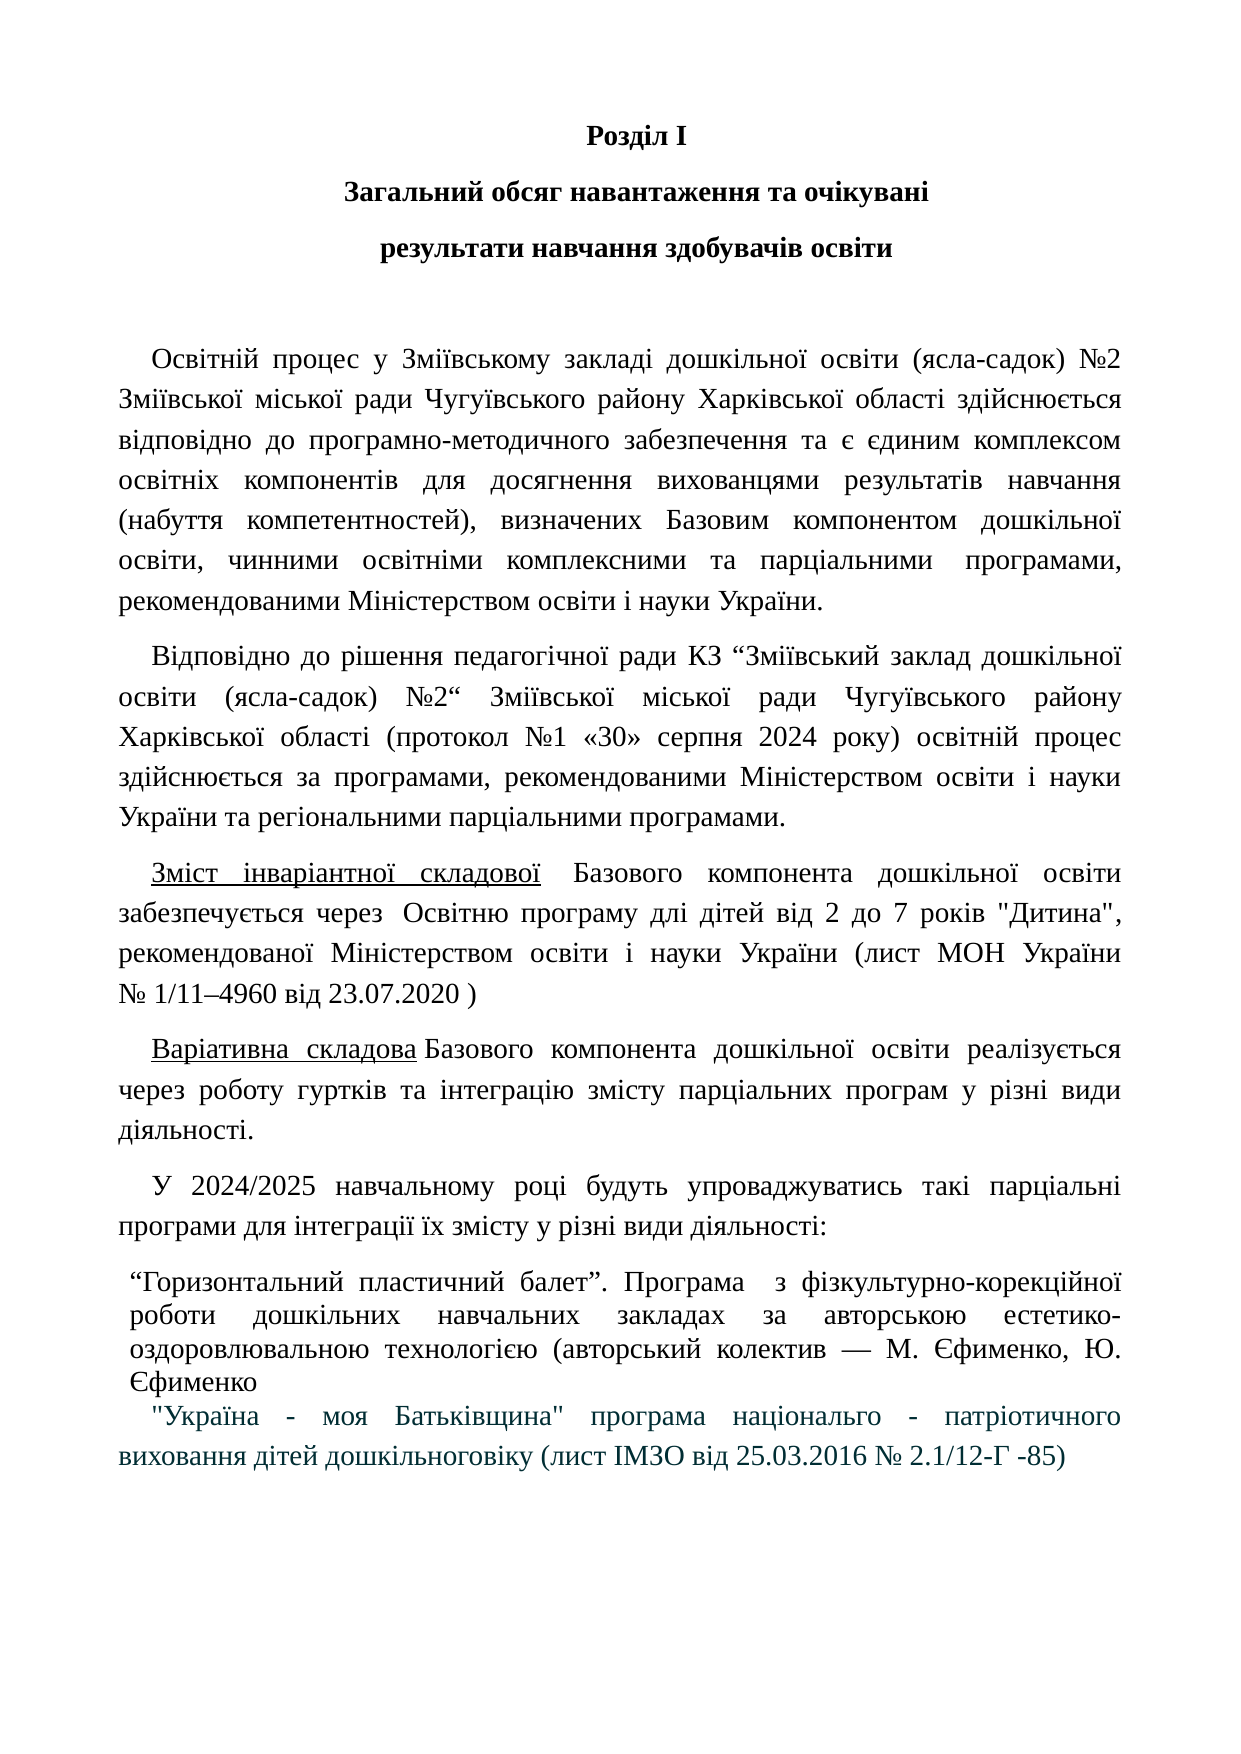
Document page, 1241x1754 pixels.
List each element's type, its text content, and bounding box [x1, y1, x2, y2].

text Розділ І [118, 118, 1122, 152]
text Зміст інваріантної складової Базового компонента дошкільної освіти забезпечується через Освітню програму длі дітей від 2 до 7 років "Дитина", рекомендованої Міністерством освіти і науки України (лист МОН України № 1/11–4960 від 23.07.2020 ) [118, 855, 1122, 1009]
text "Україна - моя Батьківщина" програма національго - патріотичного виховання дітей дошкільноговіку (лист ІМЗО від 25.03.2016 № 2.1/12-Г -85) [118, 1398, 1122, 1472]
text Загальний обсяг навантаження та очікувані [118, 174, 1122, 207]
text “Горизонтальний пластичний балет”. Програма з фізкультурно-корекційної роботи дошкільних навчальних закладах за авторською естетико-оздоровлювальною технологією (авторський колектив — М. Єфименко, Ю. Єфименко [129, 1264, 1122, 1398]
text Варіативна складова Базового компонента дошкільної освіти реалізується через роботу гуртків та інтеграцію змісту парціальних програм у різні види діяльності. [118, 1032, 1122, 1146]
text У 2024/2025 навчальному році будуть упроваджуватись такі парціальні програми для інтеграції їх змісту у різні види діяльності: [118, 1168, 1122, 1242]
text результати навчання здобувачів освіти [118, 230, 1122, 263]
text Відповідно до рішення педагогічної ради КЗ “Зміївський заклад дошкільної освіти (ясла-садок) №2“ Зміївської міської ради Чугуївського району Харківської області (протокол №1 «30» серпня 2024 року) освітній процес здійснюється за програмами, рекомендованими Міністерством освіти і науки України та регіональними парціальними програмами. [118, 638, 1122, 833]
text Освітній процес у Зміївському закладі дошкільної освіти (ясла-садок) №2 Зміївської міської ради Чугуївського району Харківської області здійснюється відповідно до програмно-методичного забезпечення та є єдиним комплексом освітніх компонентів для досягнення вихованцями результатів навчання (набуття компетентностей), визначених Базовим компонентом дошкільної освіти, чинними освітніми комплексними та парціальними програмами, рекомендованими Міністерством освіти і науки України. [118, 341, 1122, 616]
